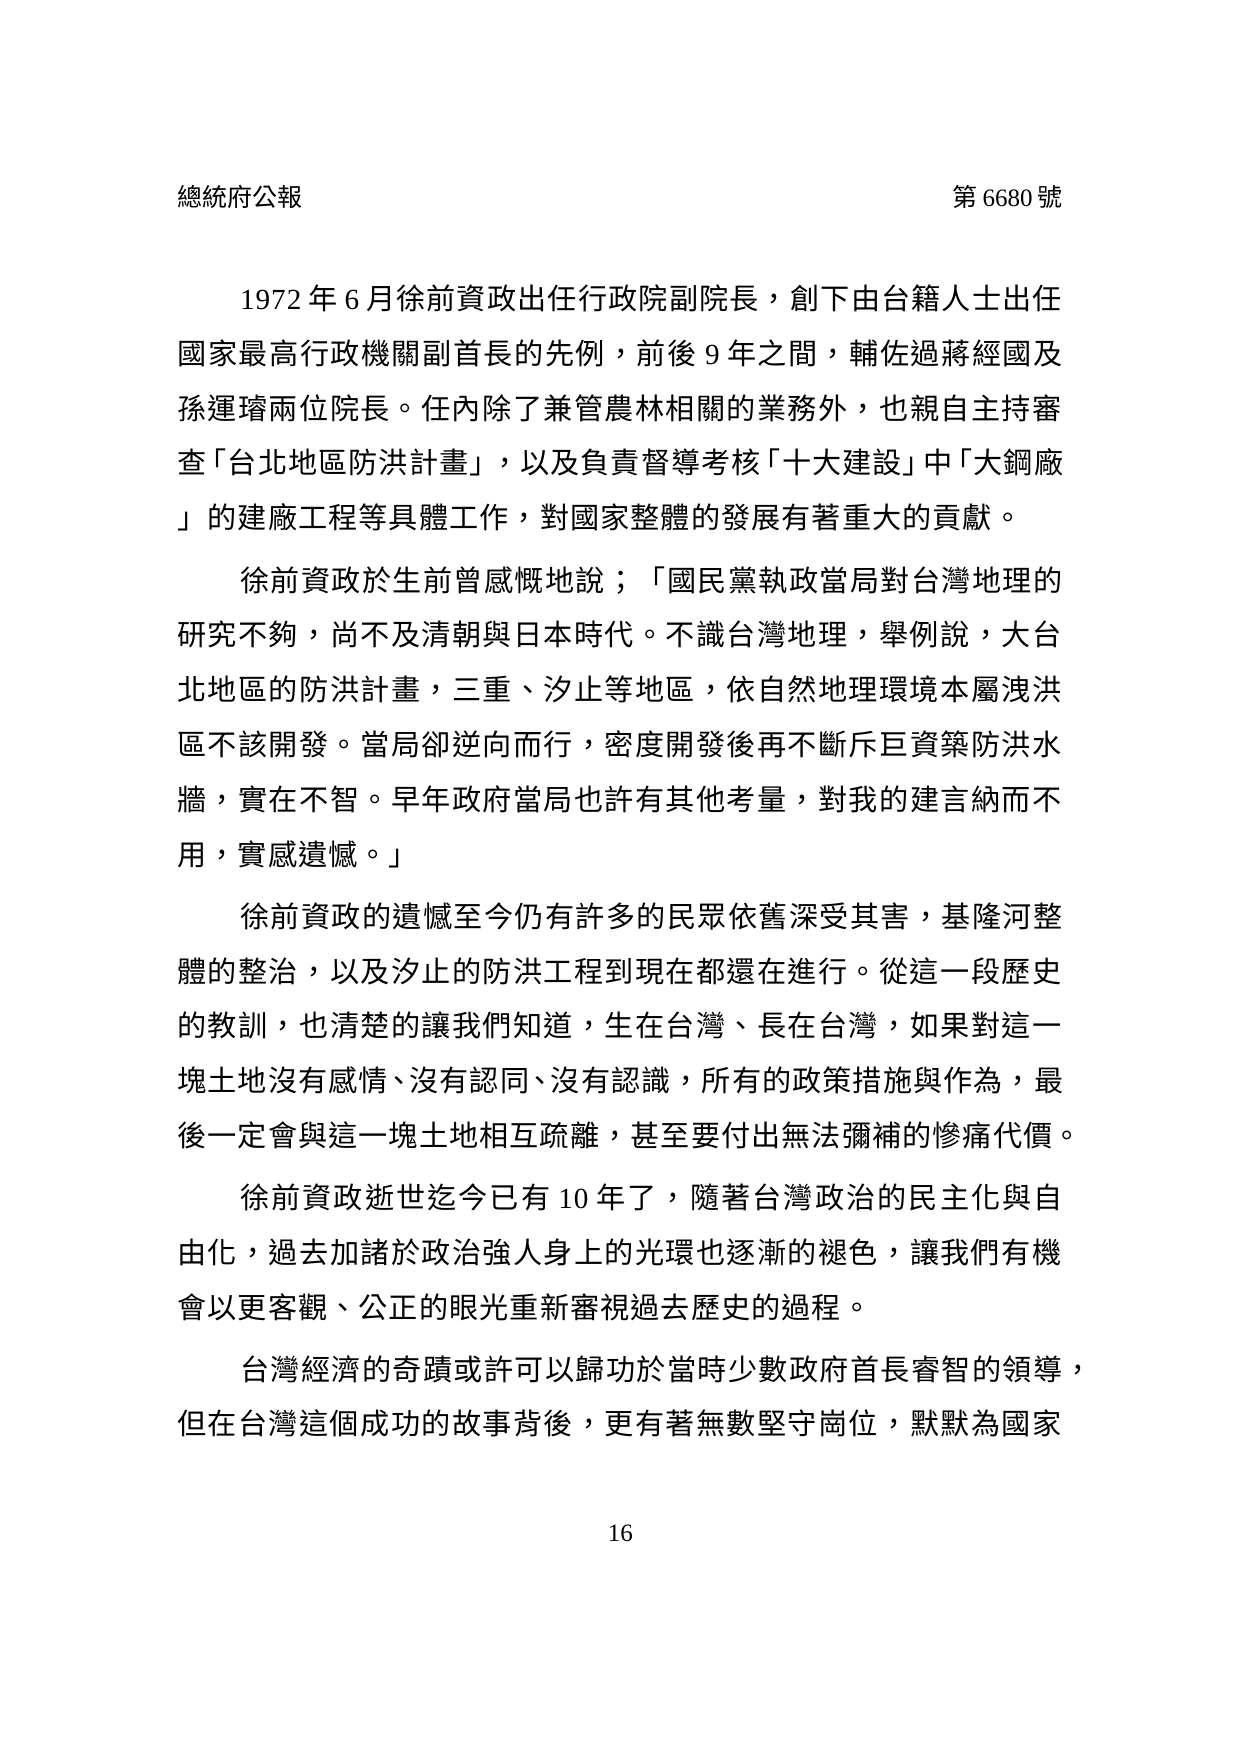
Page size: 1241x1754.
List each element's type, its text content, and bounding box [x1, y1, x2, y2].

text 徐前資政逝世迄今已有10年了，隨著台灣政治的民主化與自由化，過去加諸於政治強人身上的光環也逐漸的褪色，讓我們有機會以更客觀、公正的眼光重新審視過去歷史的過程。 [177, 1165, 1063, 1329]
text 1972年6月徐前資政出任行政院副院長，創下由台籍人士出任國家最高行政機關副首長的先例，前後9年之間，輔佐過蔣經國及孫運璿兩位院長。任內除了兼管農林相關的業務外，也親自主持審查「台北地區防洪計畫」，以及負責督導考核「十大建設」中「大鋼廠」的建廠工程等具體工作，對國家整體的發展有著重大的貢獻。 [177, 266, 1063, 540]
text 台灣經濟的奇蹟或許可以歸功於當時少數政府首長睿智的領導，但在台灣這個成功的故事背後，更有著無數堅守崗位，默默為國家奉獻一生智慧與辛勞的公務人員，而徐前資政則是這些無名英雄的代表與典範，今天我們聚集在此向徐前資政表達由衷的感佩與無限的追思，這不只是對他個人一生經世濟民的德澤與成就給予高度的肯定與推崇，更是對所有獻身於政府工作的公務人員致上最高的敬意。 [177, 1337, 1063, 1445]
text 徐前資政於生前曾感慨地說；「國民黨執政當局對台灣地理的研究不夠，尚不及清朝與日本時代。不識台灣地理，舉例說，大台北地區的防洪計畫，三重、汐止等地區，依自然地理環境本屬洩洪區不該開發。當局卻逆向而行，密度開發後再不斷斥巨資築防洪水牆，實在不智。早年政府當局也許有其他考量，對我的建言納而不用，實感遺憾。」 [177, 547, 1063, 876]
text 徐前資政的遺憾至今仍有許多的民眾依舊深受其害，基隆河整體的整治，以及汐止的防洪工程到現在都還在進行。從這一段歷史的教訓，也清楚的讓我們知道，生在台灣、長在台灣，如果對這一塊土地沒有感情、沒有認同、沒有認識，所有的政策措施與作為，最後一定會與這一塊土地相互疏離，甚至要付出無法彌補的慘痛代價。 [177, 883, 1063, 1157]
